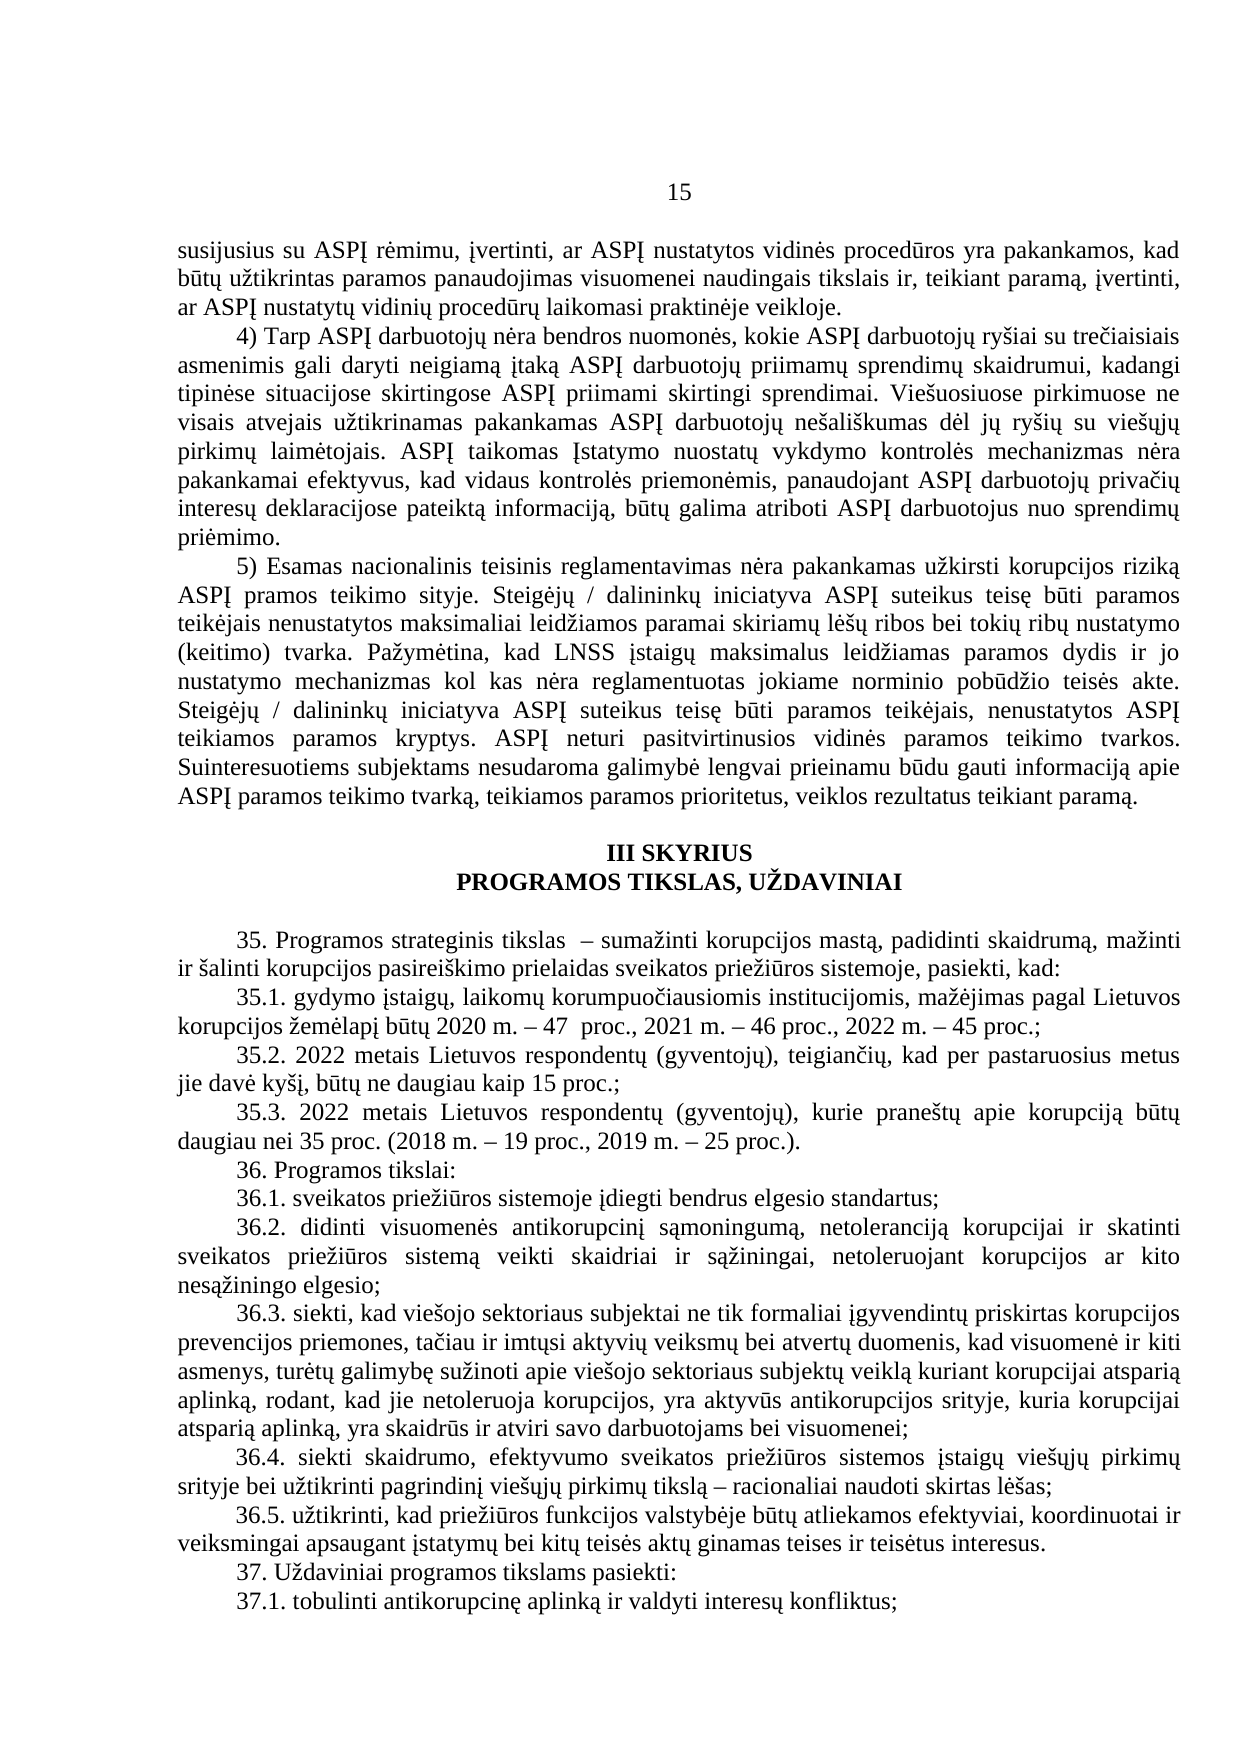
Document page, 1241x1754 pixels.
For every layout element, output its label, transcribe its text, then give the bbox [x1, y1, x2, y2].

text 35.3. 2022 metais Lietuvos respondentų (gyventojų), kurie praneštų apie korupciją būtų daugiau nei 35 proc. (2018 m. – 19 proc., 2019 m. – 25 proc.). [177, 1097, 1181, 1155]
text 36.3. siekti, kad viešojo sektoriaus subjektai ne tik formaliai įgyvendintų priskirtas korupcijos prevencijos priemones, tačiau ir imtųsi aktyvių veiksmų bei atvertų duomenis, kad visuomenė ir kiti asmenys, turėtų galimybę sužinoti apie viešojo sektoriaus subjektų veiklą kuriant korupcijai atsparią aplinką, rodant, kad jie netoleruoja korupcijos, yra aktyvūs antikorupcijos srityje, kuria korupcijai atsparią aplinką, yra skaidrūs ir atviri savo darbuotojams bei visuomenei; [177, 1298, 1181, 1442]
text 36.4. siekti skaidrumo, efektyvumo sveikatos priežiūros sistemos įstaigų viešųjų pirkimų srityje bei užtikrinti pagrindinį viešųjų pirkimų tikslą – racionaliai naudoti skirtas lėšas; [177, 1442, 1181, 1500]
text PROGRAMOS TIKSLAS, UŽDAVINIAI [177, 867, 1181, 896]
text 36.5. užtikrinti, kad priežiūros funkcijos valstybėje būtų atliekamos efektyviai, koordinuotai ir veiksmingai apsaugant įstatymų bei kitų teisės aktų ginamas teises ir teisėtus interesus. [177, 1500, 1181, 1557]
text III SKYRIUS [177, 838, 1181, 867]
text 35.2. 2022 metais Lietuvos respondentų (gyventojų), teigiančių, kad per pastaruosius metus jie davė kyšį, būtų ne daugiau kaip 15 proc.; [177, 1040, 1181, 1097]
text 36. Programos tikslai: [177, 1155, 1181, 1183]
text 5) Esamas nacionalinis teisinis reglamentavimas nėra pakankamas užkirsti korupcijos riziką ASPĮ pramos teikimo sityje. Steigėjų / dalininkų iniciatyva ASPĮ suteikus teisę būti paramos teikėjais nenustatytos maksimaliai leidžiamos paramai skiriamų lėšų ribos bei tokių ribų nustatymo (keitimo) tvarka. Pažymėtina, kad LNSS įstaigų maksimalus leidžiamas paramos dydis ir jo nustatymo mechanizmas kol kas nėra reglamentuotas jokiame norminio pobūdžio teisės akte. Steigėjų / dalininkų iniciatyva ASPĮ suteikus teisę būti paramos teikėjais, nenustatytos ASPĮ teikiamos paramos kryptys. ASPĮ neturi pasitvirtinusios vidinės paramos teikimo tvarkos. Suinteresuotiems subjektams nesudaroma galimybė lengvai prieinamu būdu gauti informaciją apie ASPĮ paramos teikimo tvarką, teikiamos paramos prioritetus, veiklos rezultatus teikiant paramą. [177, 551, 1181, 810]
text 35. Programos strateginis tikslas – sumažinti korupcijos mastą, padidinti skaidrumą, mažinti ir šalinti korupcijos pasireiškimo prielaidas sveikatos priežiūros sistemoje, pasiekti, kad: [177, 925, 1181, 982]
text 37.1. tobulinti antikorupcinę aplinką ir valdyti interesų konfliktus; [177, 1586, 1181, 1615]
text susijusius su ASPĮ rėmimu, įvertinti, ar ASPĮ nustatytos vidinės procedūros yra pakankamos, kad būtų užtikrintas paramos panaudojimas visuomenei naudingais tikslais ir, teikiant paramą, įvertinti, ar ASPĮ nustatytų vidinių procedūrų laikomasi praktinėje veikloje. [177, 235, 1181, 321]
text 35.1. gydymo įstaigų, laikomų korumpuočiausiomis institucijomis, mažėjimas pagal Lietuvos korupcijos žemėlapį būtų 2020 m. – 47 proc., 2021 m. – 46 proc., 2022 m. – 45 proc.; [177, 982, 1181, 1040]
text 36.2. didinti visuomenės antikorupcinį sąmoningumą, netoleranciją korupcijai ir skatinti sveikatos priežiūros sistemą veikti skaidriai ir sąžiningai, netoleruojant korupcijos ar kito nesąžiningo elgesio; [177, 1212, 1181, 1298]
text 4) Tarp ASPĮ darbuotojų nėra bendros nuomonės, kokie ASPĮ darbuotojų ryšiai su trečiaisiais asmenimis gali daryti neigiamą įtaką ASPĮ darbuotojų priimamų sprendimų skaidrumui, kadangi tipinėse situacijose skirtingose ASPĮ priimami skirtingi sprendimai. Viešuosiuose pirkimuose ne visais atvejais užtikrinamas pakankamas ASPĮ darbuotojų nešališkumas dėl jų ryšių su viešųjų pirkimų laimėtojais. ASPĮ taikomas Įstatymo nuostatų vykdymo kontrolės mechanizmas nėra pakankamai efektyvus, kad vidaus kontrolės priemonėmis, panaudojant ASPĮ darbuotojų privačių interesų deklaracijose pateiktą informaciją, būtų galima atriboti ASPĮ darbuotojus nuo sprendimų priėmimo. [177, 321, 1181, 551]
text 36.1. sveikatos priežiūros sistemoje įdiegti bendrus elgesio standartus; [177, 1183, 1181, 1212]
text 37. Uždaviniai programos tikslams pasiekti: [177, 1557, 1181, 1586]
